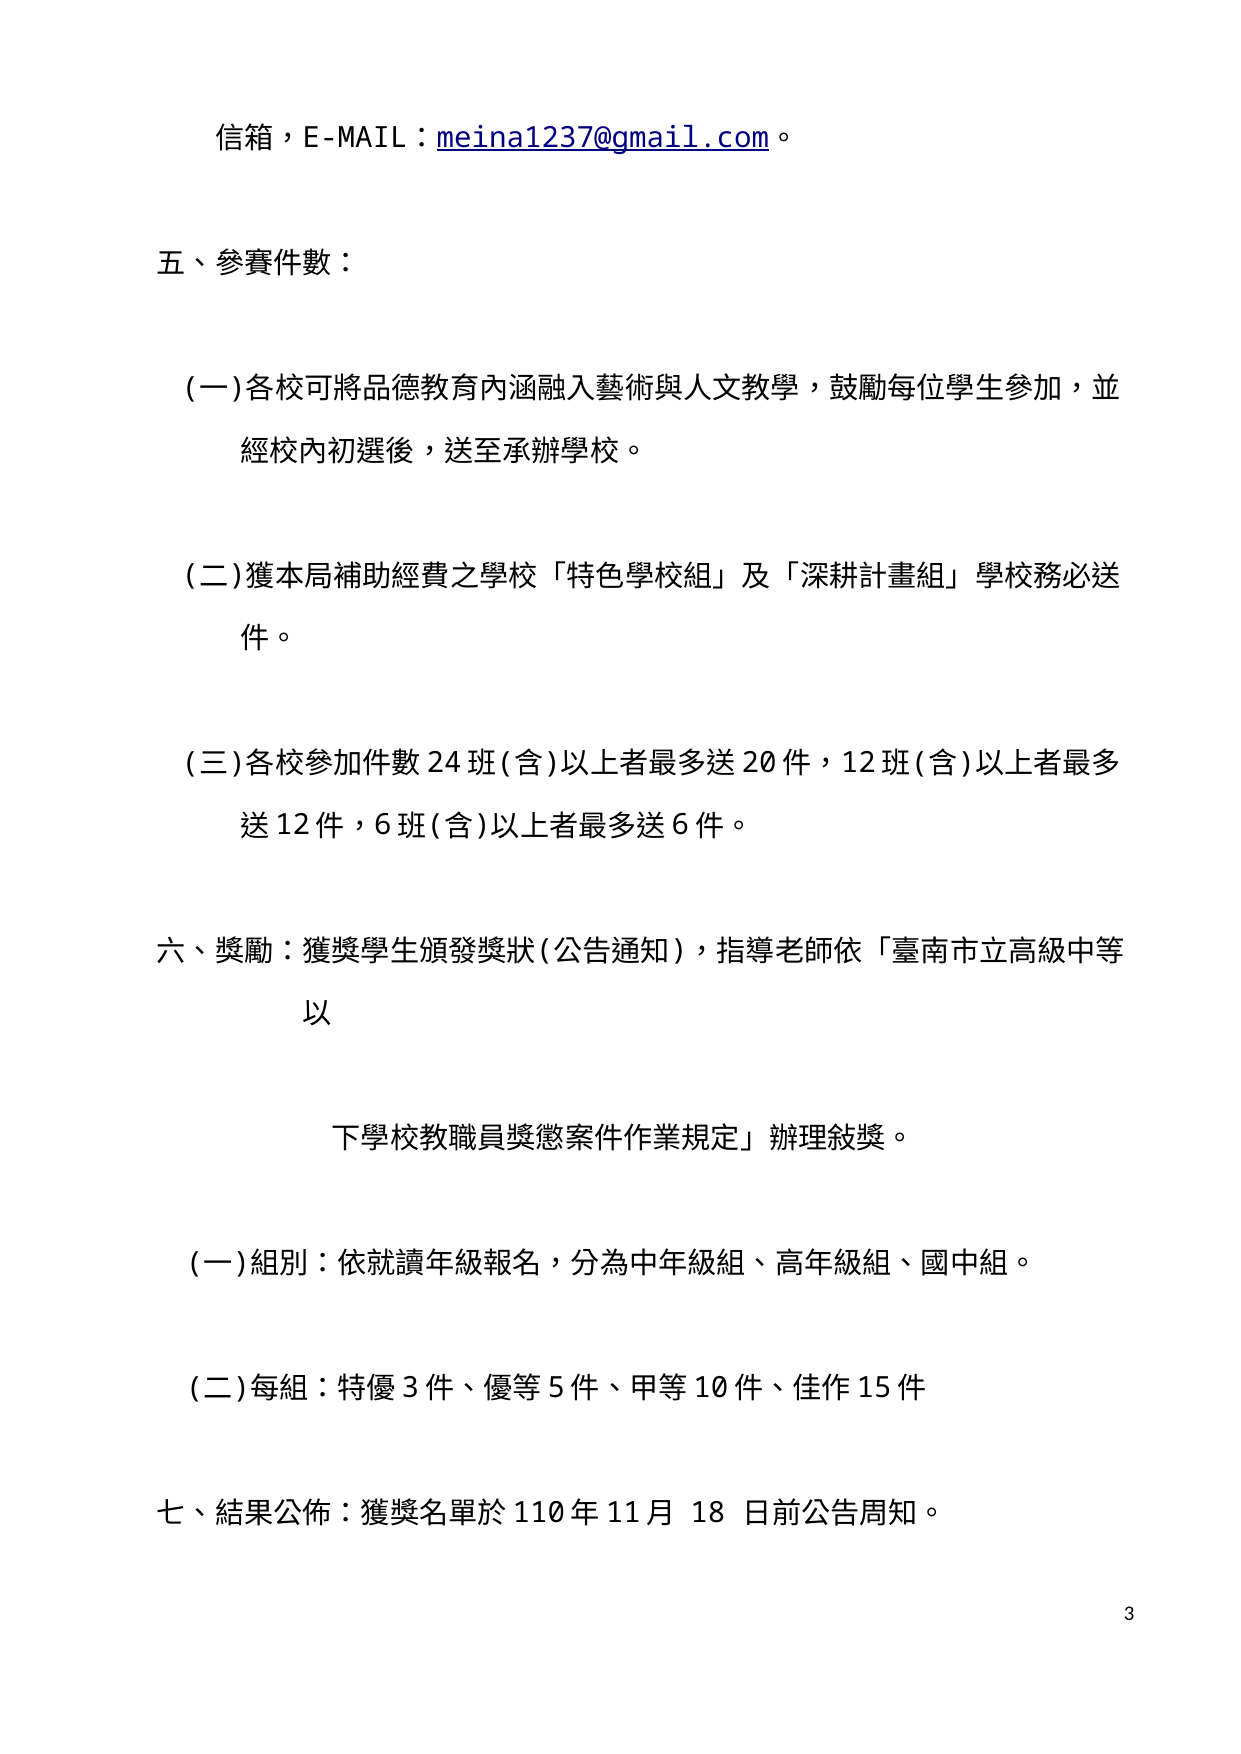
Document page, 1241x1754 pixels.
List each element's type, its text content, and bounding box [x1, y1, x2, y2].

text 七、結果公佈：獲獎名單於110年11月 18 日前公告周知。 [156, 1469, 1134, 1532]
text 五、參賽件數： [156, 219, 1134, 282]
text (二)獲本局補助經費之學校「特色學校組」及「深耕計畫組」學校務必送件。 [181, 532, 1134, 657]
text 信箱，E-MAIL：meina1237@gmail.com。 [156, 94, 1134, 157]
text (一)組別：依就讀年級報名，分為中年級組、高年級組、國中組。 [156, 1219, 1134, 1282]
text 六、獎勵：獲獎學生頒發獎狀(公告通知)，指導老師依「臺南市立高級中等以 [156, 907, 1134, 1032]
text (二)每組：特優3件、優等5件、甲等10件、佳作15件 [156, 1344, 1134, 1407]
text (三)各校參加件數24班(含)以上者最多送20件，12班(含)以上者最多送12件，6班(含)以上者最多送6件。 [181, 719, 1134, 844]
text 下學校教職員獎懲案件作業規定」辦理敍獎。 [156, 1094, 1134, 1157]
text (一)各校可將品德教育內涵融入藝術與人文教學，鼓勵每位學生參加，並經校內初選後，送至承辦學校。 [181, 344, 1134, 469]
